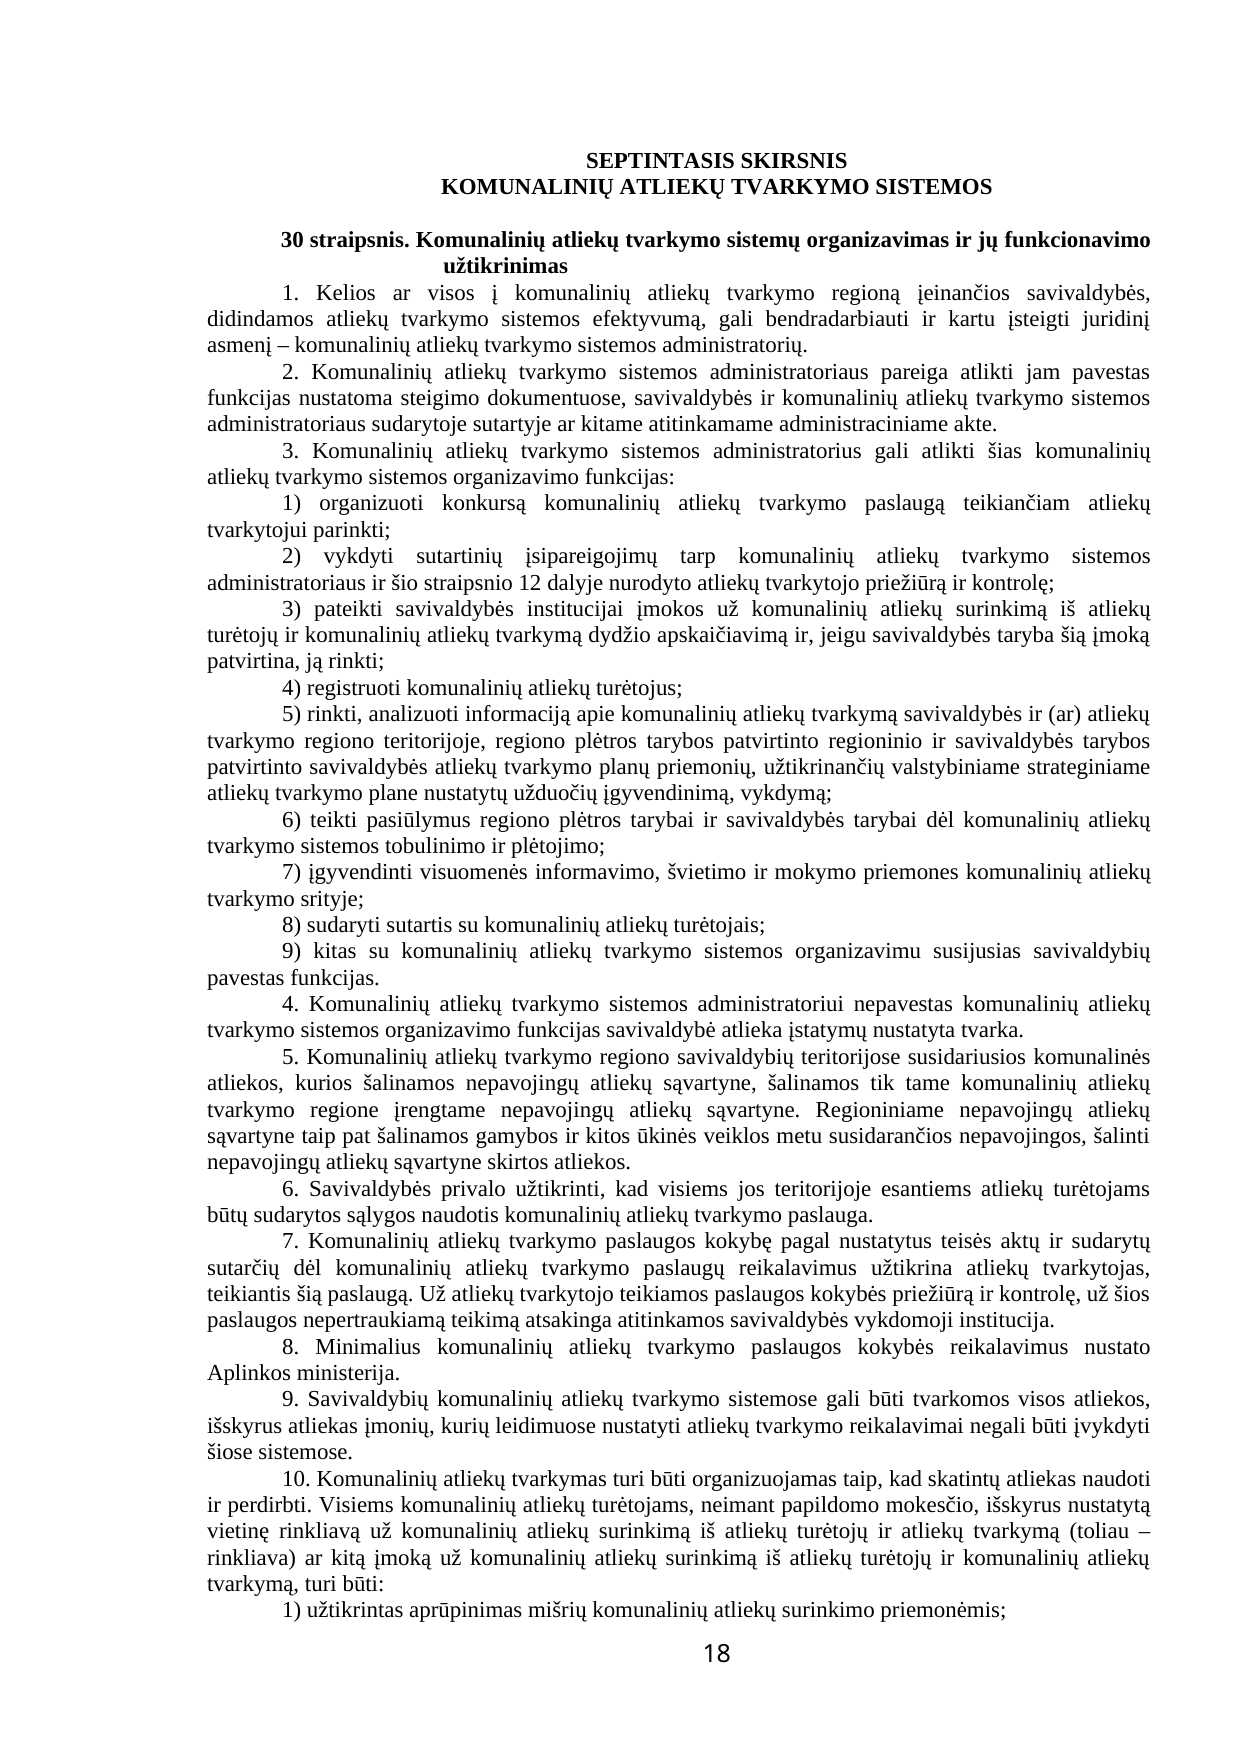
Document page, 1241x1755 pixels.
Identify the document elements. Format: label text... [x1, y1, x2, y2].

text 7) įgyvendinti visuomenės informavimo, švietimo ir mokymo priemones komunalinių atliekų tvarkymo srityje; [207, 858, 1152, 911]
text 9. Savivaldybių komunalinių atliekų tvarkymo sistemose gali būti tvarkomos visos atliekos, išskyrus atliekas įmonių, kurių leidimuose nustatyti atliekų tvarkymo reikalavimai negali būti įvykdyti šiose sistemose. [207, 1386, 1152, 1464]
text 2) vykdyti sutartinių įsipareigojimų tarp komunalinių atliekų tvarkymo sistemos administratoriaus ir šio straipsnio 12 dalyje nurodyto atliekų tvarkytojo priežiūrą ir kontrolę; [207, 542, 1152, 595]
text 8. Minimalius komunalinių atliekų tvarkymo paslaugos kokybės reikalavimus nustato Aplinkos ministerija. [207, 1333, 1152, 1386]
text 6. Savivaldybės privalo užtikrinti, kad visiems jos teritorijoje esantiems atliekų turėtojams būtų sudarytos sąlygos naudotis komunalinių atliekų tvarkymo paslauga. [207, 1175, 1152, 1227]
text 7. Komunalinių atliekų tvarkymo paslaugos kokybę pagal nustatytus teisės aktų ir sudarytų sutarčių dėl komunalinių atliekų tvarkymo paslaugų reikalavimus užtikrina atliekų tvarkytojas, teikiantis šią paslaugą. Už atliekų tvarkytojo teikiamos paslaugos kokybės priežiūrą ir kontrolę, už šios paslaugos nepertraukiamą teikimą atsakinga atitinkamos savivaldybės vykdomoji institucija. [207, 1227, 1152, 1333]
text 10. Komunalinių atliekų tvarkymas turi būti organizuojamas taip, kad skatintų atliekas naudoti ir perdirbti. Visiems komunalinių atliekų turėtojams, neimant papildomo mokesčio, išskyrus nustatytą vietinę rinkliavą už komunalinių atliekų surinkimą iš atliekų turėtojų ir atliekų tvarkymą (toliau – rinkliava) ar kitą įmoką už komunalinių atliekų surinkimą iš atliekų turėtojų ir komunalinių atliekų tvarkymą, turi būti: [207, 1464, 1152, 1596]
text komunalinių atliekų tvarkymo sistemos [207, 173, 1152, 199]
text 1) organizuoti konkursą komunalinių atliekų tvarkymo paslaugą teikiančiam atliekų tvarkytojui parinkti; [207, 489, 1152, 542]
text 6) teikti pasiūlymus regiono plėtros tarybai ir savivaldybės tarybai dėl komunalinių atliekų tvarkymo sistemos tobulinimo ir plėtojimo; [207, 806, 1152, 858]
text 5) rinkti, analizuoti informaciją apie komunalinių atliekų tvarkymą savivaldybės ir (ar) atliekų tvarkymo regiono teritorijoje, regiono plėtros tarybos patvirtinto regioninio ir savivaldybės tarybos patvirtinto savivaldybės atliekų tvarkymo planų priemonių, užtikrinančių valstybiniame strateginiame atliekų tvarkymo plane nustatytų užduočių įgyvendinimą, vykdymą; [207, 700, 1152, 806]
text 1. Kelios ar visos į komunalinių atliekų tvarkymo regioną įeinančios savivaldybės, didindamos atliekų tvarkymo sistemos efektyvumą, gali bendradarbiauti ir kartu įsteigti juridinį asmenį – komunalinių atliekų tvarkymo sistemos administratorių. [207, 279, 1152, 358]
text 4. Komunalinių atliekų tvarkymo sistemos administratoriui nepavestas komunalinių atliekų tvarkymo sistemos organizavimo funkcijas savivaldybė atlieka įstatymų nustatyta tvarka. [207, 990, 1152, 1043]
text 3. Komunalinių atliekų tvarkymo sistemos administratorius gali atlikti šias komunalinių atliekų tvarkymo sistemos organizavimo funkcijas: [207, 437, 1152, 489]
text 9) kitas su komunalinių atliekų tvarkymo sistemos organizavimu susijusias savivaldybių pavestas funkcijas. [207, 937, 1152, 990]
text 5. Komunalinių atliekų tvarkymo regiono savivaldybių teritorijose susidariusios komunalinės atliekos, kurios šalinamos nepavojingų atliekų sąvartyne, šalinamos tik tame komunalinių atliekų tvarkymo regione įrengtame nepavojingų atliekų sąvartyne. Regioniniame nepavojingų atliekų sąvartyne taip pat šalinamos gamybos ir kitos ūkinės veiklos metu susidarančios nepavojingos, šalinti nepavojingų atliekų sąvartyne skirtos atliekos. [207, 1043, 1152, 1175]
text septintasis skirsnis [207, 147, 1152, 173]
text 30 straipsnis. Komunalinių atliekų tvarkymo sistemų organizavimas ir jų funkcionavimo užtikrinimas [281, 226, 1152, 279]
text 1) užtikrintas aprūpinimas mišrių komunalinių atliekų surinkimo priemonėmis; [207, 1596, 1152, 1623]
text 8) sudaryti sutartis su komunalinių atliekų turėtojais; [207, 911, 1152, 937]
text 4) registruoti komunalinių atliekų turėtojus; [207, 674, 1152, 700]
text 3) pateikti savivaldybės institucijai įmokos už komunalinių atliekų surinkimą iš atliekų turėtojų ir komunalinių atliekų tvarkymą dydžio apskaičiavimą ir, jeigu savivaldybės taryba šią įmoką patvirtina, ją rinkti; [207, 595, 1152, 674]
text 2. Komunalinių atliekų tvarkymo sistemos administratoriaus pareiga atlikti jam pavestas funkcijas nustatoma steigimo dokumentuose, savivaldybės ir komunalinių atliekų tvarkymo sistemos administratoriaus sudarytoje sutartyje ar kitame atitinkamame administraciniame akte. [207, 358, 1152, 437]
